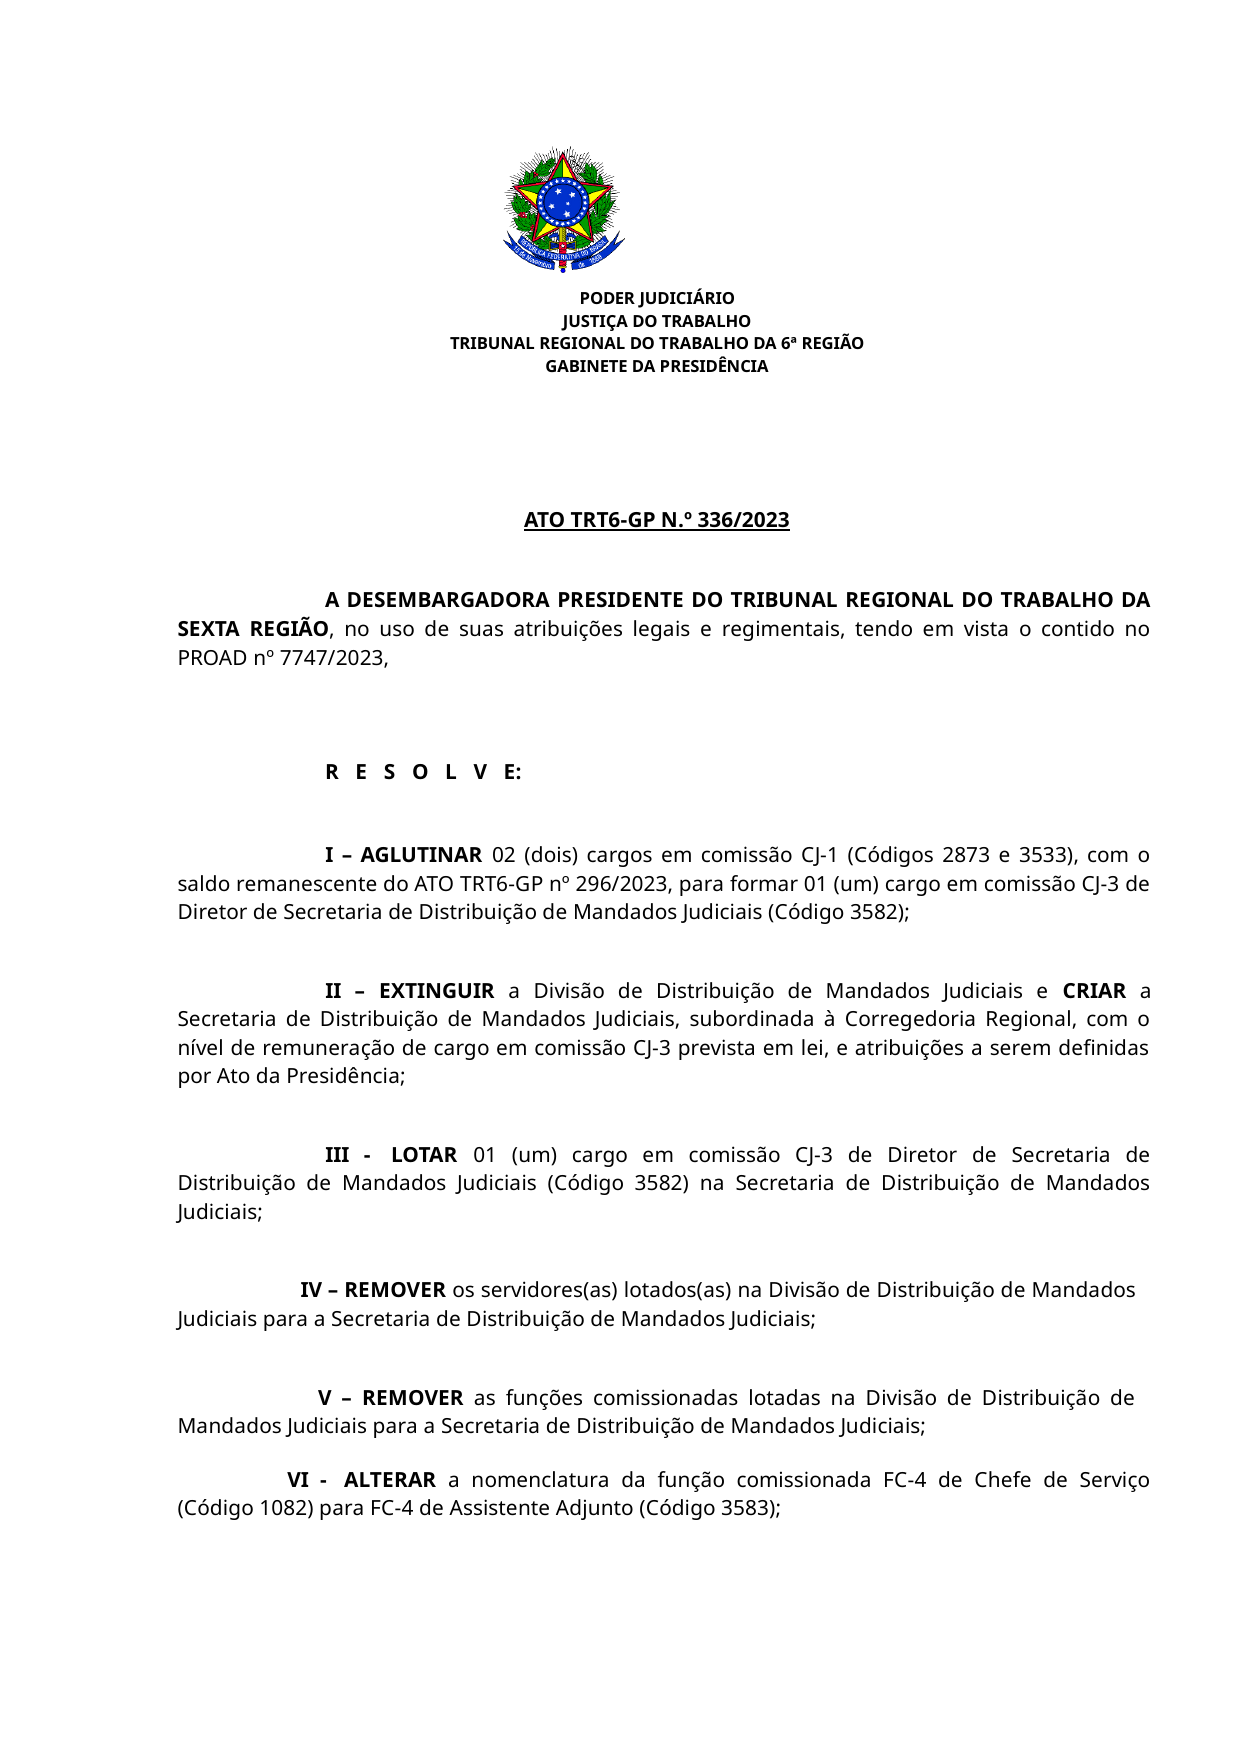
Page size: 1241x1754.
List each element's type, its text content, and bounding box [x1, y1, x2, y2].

text GABINETE DA PRESIDÊNCIA [177, 354, 1137, 377]
text III - LOTAR 01 (um) cargo em comissão CJ-3 de Diretor de Secretaria de Distribuição de Mandados Judiciais (Código 3582) na Secretaria de Distribuição de Mandados Judiciais; [177, 1140, 1152, 1225]
text TRIBUNAL REGIONAL DO TRABALHO DA 6ª REGIÃO [177, 332, 1137, 354]
text IV – REMOVER os servidores(as) lotados(as) na Divisão de Distribuição de Mandados Judiciais para a Secretaria de Distribuição de Mandados Judiciais; [177, 1275, 1137, 1332]
text R E S O L V E: [177, 757, 1137, 786]
text V – REMOVER as funções comissionadas lotadas na Divisão de Distribuição de Mandados Judiciais para a Secretaria de Distribuição de Mandados Judiciais; [177, 1382, 1137, 1439]
text VI - ALTERAR a nomenclatura da função comissionada FC-4 de Chefe de Serviço (Código 1082) para FC-4 de Assistente Adjunto (Código 3583); [177, 1464, 1152, 1522]
text ATO TRT6-GP N.º 336/2023 [177, 505, 1137, 533]
picture [496, 143, 628, 275]
text JUSTIÇA DO TRABALHO [177, 309, 1137, 332]
text II – EXTINGUIR a Divisão de Distribuição de Mandados Judiciais e CRIAR a Secretaria de Distribuição de Mandados Judiciais, subordinada à Corregedoria Regional, com o nível de remuneração de cargo em comissão CJ-3 prevista em lei, e atribuições a serem definidas por Ato da Presidência; [177, 976, 1152, 1090]
text PODER JUDICIÁRIO [177, 287, 1137, 309]
text A DESEMBARGADORA PRESIDENTE DO TRIBUNAL REGIONAL DO TRABALHO DA SEXTA REGIÃO, no uso de suas atribuições legais e regimentais, tendo em vista o contido no PROAD nº 7747/2023, [177, 585, 1152, 671]
text I – AGLUTINAR 02 (dois) cargos em comissão CJ-1 (Códigos 2873 e 3533), com o saldo remanescente do ATO TRT6-GP nº 296/2023, para formar 01 (um) cargo em comissão CJ-3 de Diretor de Secretaria de Distribuição de Mandados Judiciais (Código 3582); [177, 840, 1152, 926]
